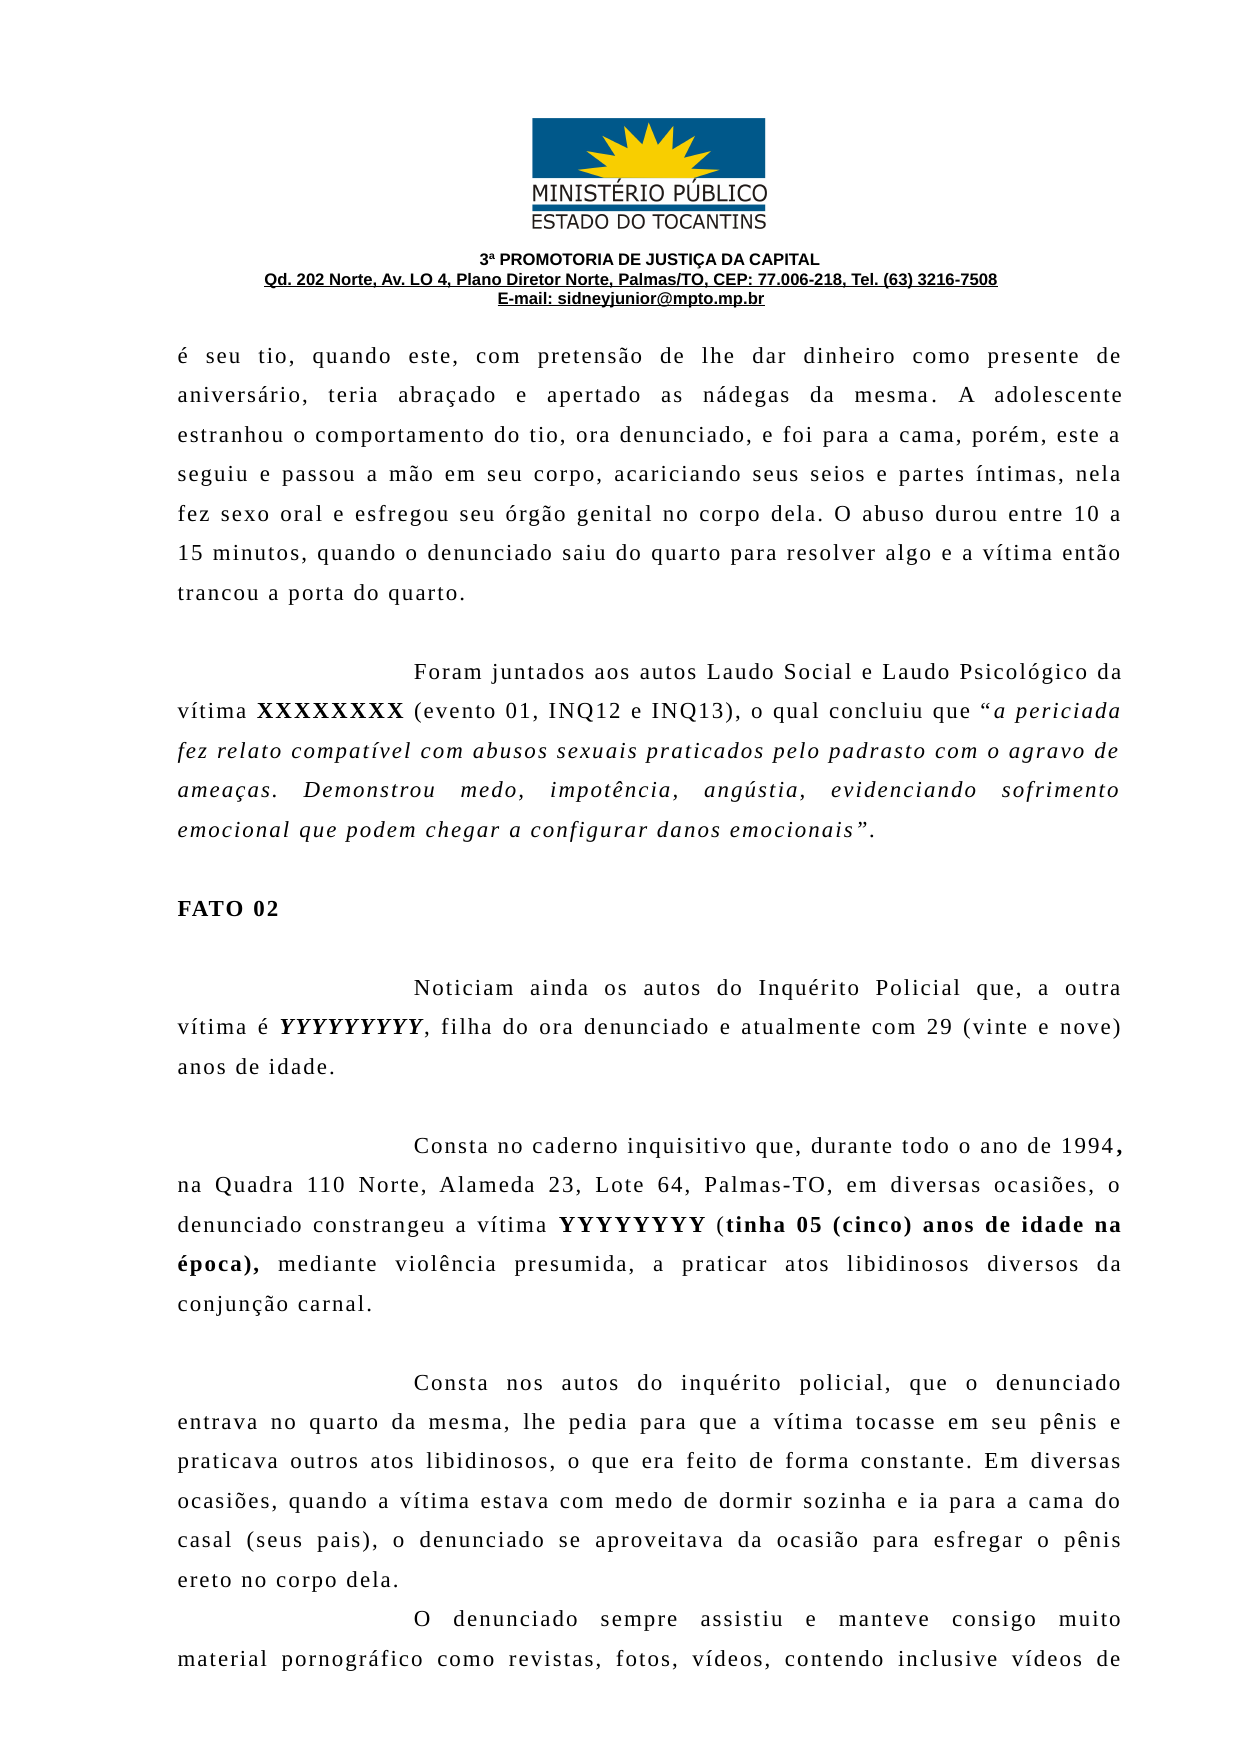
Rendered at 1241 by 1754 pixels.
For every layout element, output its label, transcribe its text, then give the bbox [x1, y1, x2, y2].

text Consta nos autos do inquérito policial, que o denunciado entrava no quarto da mesma, lhe pedia para que a vítima tocasse em seu pênis e praticava outros atos libidinosos, o que era feito de forma constante. Em diversas ocasiões, quando a vítima estava com medo de dormir sozinha e ia para a cama do casal (seus pais), o denunciado se aproveitava da ocasião para esfregar o pênis ereto no corpo dela. [177, 1368, 1122, 1592]
text O denunciado sempre assistiu e manteve consigo muito material pornográfico como revistas, fotos, vídeos, contendo inclusive vídeos de [177, 1605, 1122, 1671]
text é seu tio, quando este, com pretensão de lhe dar dinheiro como presente de aniversário, teria abraçado e apertado as nádegas da mesma. A adolescente estranhou o comportamento do tio, ora denunciado, e foi para a cama, porém, este a seguiu e passou a mão em seu corpo, acariciando seus seios e partes íntimas, nela fez sexo oral e esfregou seu órgão genital no corpo dela. O abuso durou entre 10 a 15 minutos, quando o denunciado saiu do quarto para resolver algo e a vítima então trancou a porta do quarto. [177, 342, 1122, 605]
text Foram juntados aos autos Laudo Social e Laudo Psicológico da vítima XXXXXXXX (evento 01, INQ12 e INQ13), o qual concluiu que “a periciada fez relato compatível com abusos sexuais praticados pelo padrasto com o agravo de ameaças. Demonstrou medo, impotência, angústia, evidenciando sofrimento emocional que podem chegar a configurar danos emocionais”. [177, 658, 1122, 842]
text FATO 02 [177, 895, 1122, 921]
text Noticiam ainda os autos do Inquérito Policial que, a outra vítima é YYYYYYYYY, filha do ora denunciado e atualmente com 29 (vinte e nove) anos de idade. [177, 974, 1122, 1079]
text Consta no caderno inquisitivo que, durante todo o ano de 1994, na Quadra 110 Norte, Alameda 23, Lote 64, Palmas-TO, em diversas ocasiões, o denunciado constrangeu a vítima YYYYYYYY (tinha 05 (cinco) anos de idade na época), mediante violência presumida, a praticar atos libidinosos diversos da conjunção carnal. [177, 1132, 1122, 1316]
